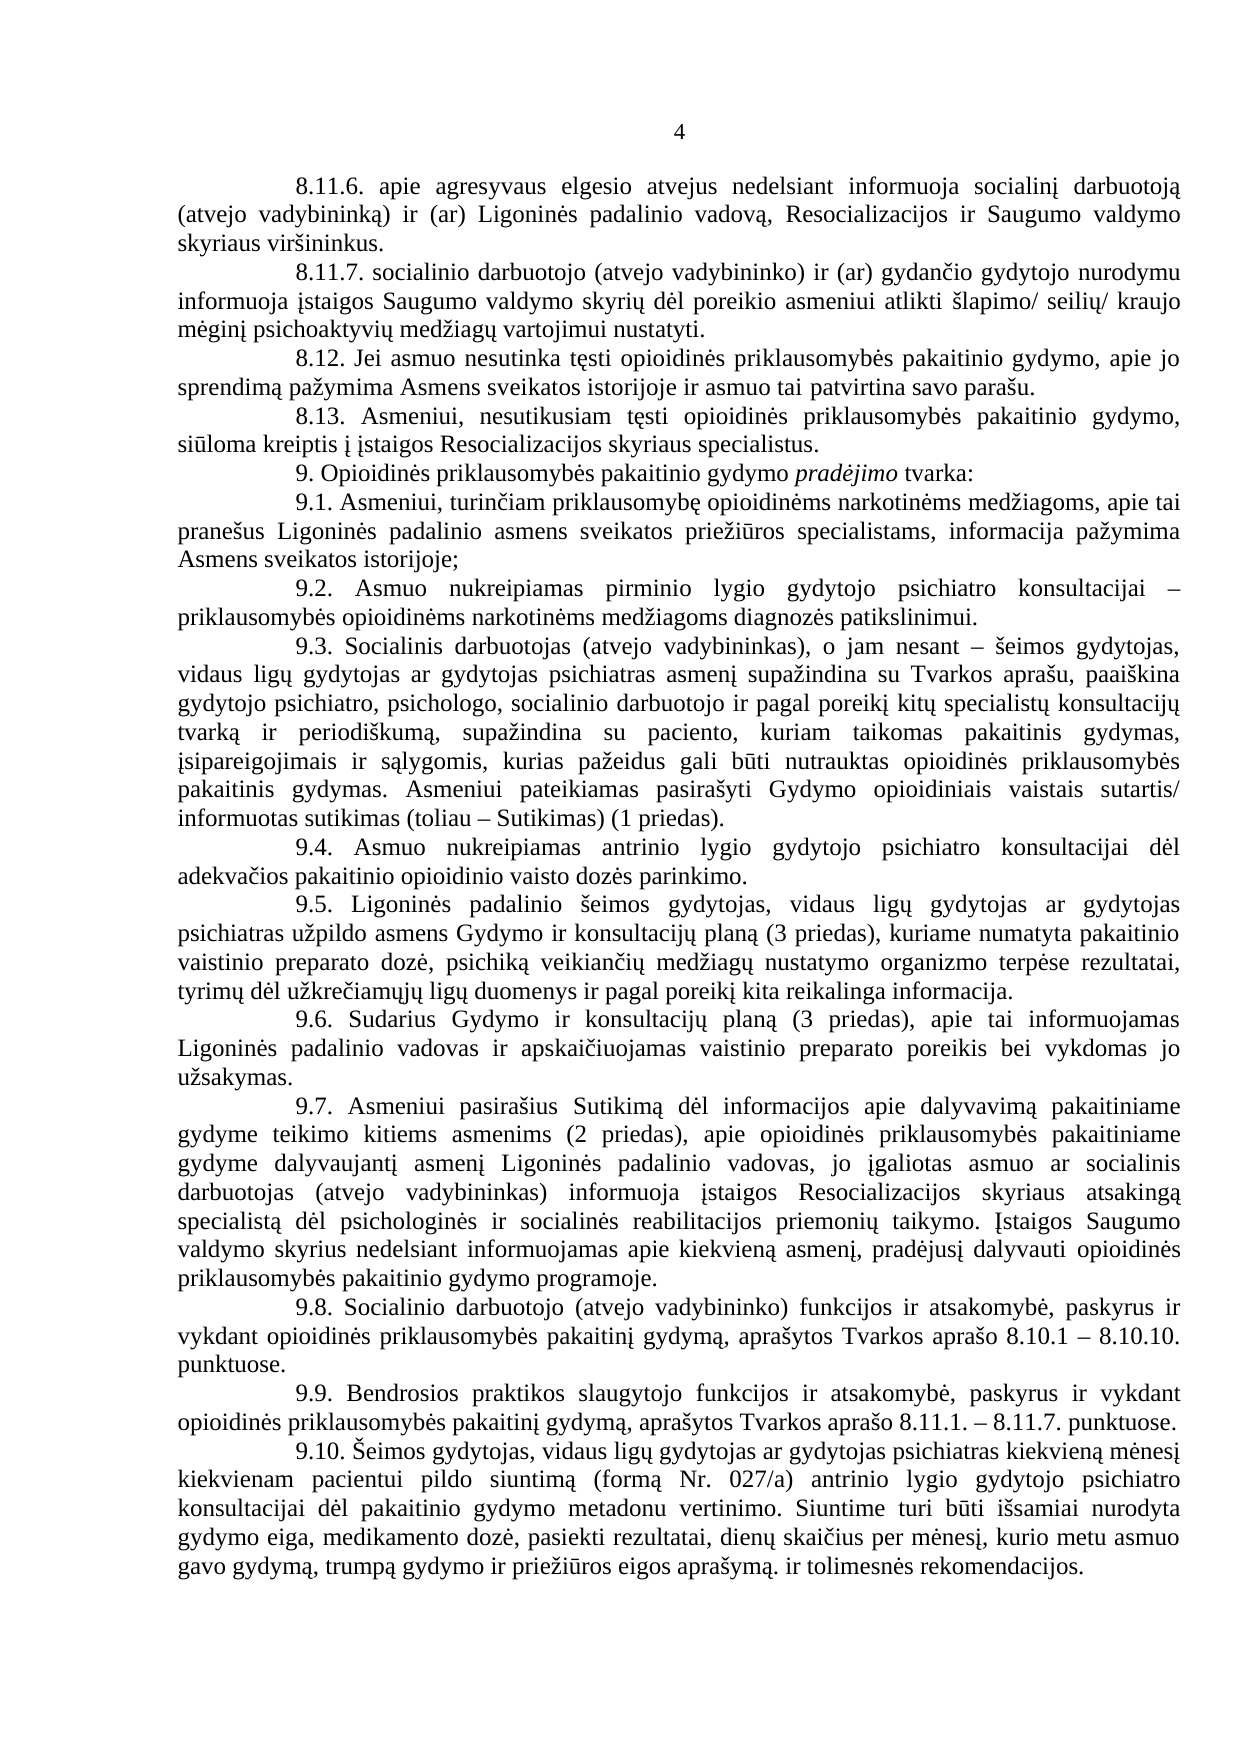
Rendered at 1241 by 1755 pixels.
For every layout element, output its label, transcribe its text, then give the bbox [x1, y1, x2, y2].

text 9.7. Asmeniui pasirašius Sutikimą dėl informacijos apie dalyvavimą pakaitiniame gydyme teikimo kitiems asmenims (2 priedas), apie opioidinės priklausomybės pakaitiniame gydyme dalyvaujantį asmenį Ligoninės padalinio vadovas, jo įgaliotas asmuo ar socialinis darbuotojas (atvejo vadybininkas) informuoja įstaigos Resocializacijos skyriaus atsakingą specialistą dėl psichologinės ir socialinės reabilitacijos priemonių taikymo. Įstaigos Saugumo valdymo skyrius nedelsiant informuojamas apie kiekvieną asmenį, pradėjusį dalyvauti opioidinės priklausomybės pakaitinio gydymo programoje. [177, 1091, 1181, 1292]
text 9.6. Sudarius Gydymo ir konsultacijų planą (3 priedas), apie tai informuojamas Ligoninės padalinio vadovas ir apskaičiuojamas vaistinio preparato poreikis bei vykdomas jo užsakymas. [177, 1004, 1181, 1091]
text 9.8. Socialinio darbuotojo (atvejo vadybininko) funkcijos ir atsakomybė, paskyrus ir vykdant opioidinės priklausomybės pakaitinį gydymą, aprašytos Tvarkos aprašo 8.10.1 – 8.10.10. punktuose. [177, 1292, 1181, 1378]
text 9.5. Ligoninės padalinio šeimos gydytojas, vidaus ligų gydytojas ar gydytojas psichiatras užpildo asmens Gydymo ir konsultacijų planą (3 priedas), kuriame numatyta pakaitinio vaistinio preparato dozė, psichiką veikiančių medžiagų nustatymo organizmo terpėse rezultatai, tyrimų dėl užkrečiamųjų ligų duomenys ir pagal poreikį kita reikalinga informacija. [177, 889, 1181, 1004]
text 9.4. Asmuo nukreipiamas antrinio lygio gydytojo psichiatro konsultacijai dėl adekvačios pakaitinio opioidinio vaisto dozės parinkimo. [177, 832, 1181, 889]
text 9.1. Asmeniui, turinčiam priklausomybę opioidinėms narkotinėms medžiagoms, apie tai pranešus Ligoninės padalinio asmens sveikatos priežiūros specialistams, informacija pažymima Asmens sveikatos istorijoje; [177, 487, 1181, 573]
text 8.11.6. apie agresyvaus elgesio atvejus nedelsiant informuoja socialinį darbuotoją (atvejo vadybininką) ir (ar) Ligoninės padalinio vadovą, Resocializacijos ir Saugumo valdymo skyriaus viršininkus. [177, 171, 1181, 257]
text 9. Opioidinės priklausomybės pakaitinio gydymo pradėjimo tvarka: [177, 458, 1181, 487]
text 9.9. Bendrosios praktikos slaugytojo funkcijos ir atsakomybė, paskyrus ir vykdant opioidinės priklausomybės pakaitinį gydymą, aprašytos Tvarkos aprašo 8.11.1. – 8.11.7. punktuose. [177, 1378, 1181, 1436]
text 8.11.7. socialinio darbuotojo (atvejo vadybininko) ir (ar) gydančio gydytojo nurodymu informuoja įstaigos Saugumo valdymo skyrių dėl poreikio asmeniui atlikti šlapimo/ seilių/ kraujo mėginį psichoaktyvių medžiagų vartojimui nustatyti. [177, 257, 1181, 343]
text 8.12. Jei asmuo nesutinka tęsti opioidinės priklausomybės pakaitinio gydymo, apie jo sprendimą pažymima Asmens sveikatos istorijoje ir asmuo tai patvirtina savo parašu. [177, 343, 1181, 401]
text 8.13. Asmeniui, nesutikusiam tęsti opioidinės priklausomybės pakaitinio gydymo, siūloma kreiptis į įstaigos Resocializacijos skyriaus specialistus. [177, 401, 1181, 458]
text 9.3. Socialinis darbuotojas (atvejo vadybininkas), o jam nesant – šeimos gydytojas, vidaus ligų gydytojas ar gydytojas psichiatras asmenį supažindina su Tvarkos aprašu, paaiškina gydytojo psichiatro, psichologo, socialinio darbuotojo ir pagal poreikį kitų specialistų konsultacijų tvarką ir periodiškumą, supažindina su paciento, kuriam taikomas pakaitinis gydymas, įsipareigojimais ir sąlygomis, kurias pažeidus gali būti nutrauktas opioidinės priklausomybės pakaitinis gydymas. Asmeniui pateikiamas pasirašyti Gydymo opioidiniais vaistais sutartis/ informuotas sutikimas (toliau – Sutikimas) (1 priedas). [177, 631, 1181, 832]
text 9.10. Šeimos gydytojas, vidaus ligų gydytojas ar gydytojas psichiatras kiekvieną mėnesį kiekvienam pacientui pildo siuntimą (formą Nr. 027/a) antrinio lygio gydytojo psichiatro konsultacijai dėl pakaitinio gydymo metadonu vertinimo. Siuntime turi būti išsamiai nurodyta gydymo eiga, medikamento dozė, pasiekti rezultatai, dienų skaičius per mėnesį, kurio metu asmuo gavo gydymą, trumpą gydymo ir priežiūros eigos aprašymą. ir tolimesnės rekomendacijos. [177, 1436, 1181, 1579]
text 9.2. Asmuo nukreipiamas pirminio lygio gydytojo psichiatro konsultacijai – priklausomybės opioidinėms narkotinėms medžiagoms diagnozės patikslinimui. [177, 573, 1181, 631]
